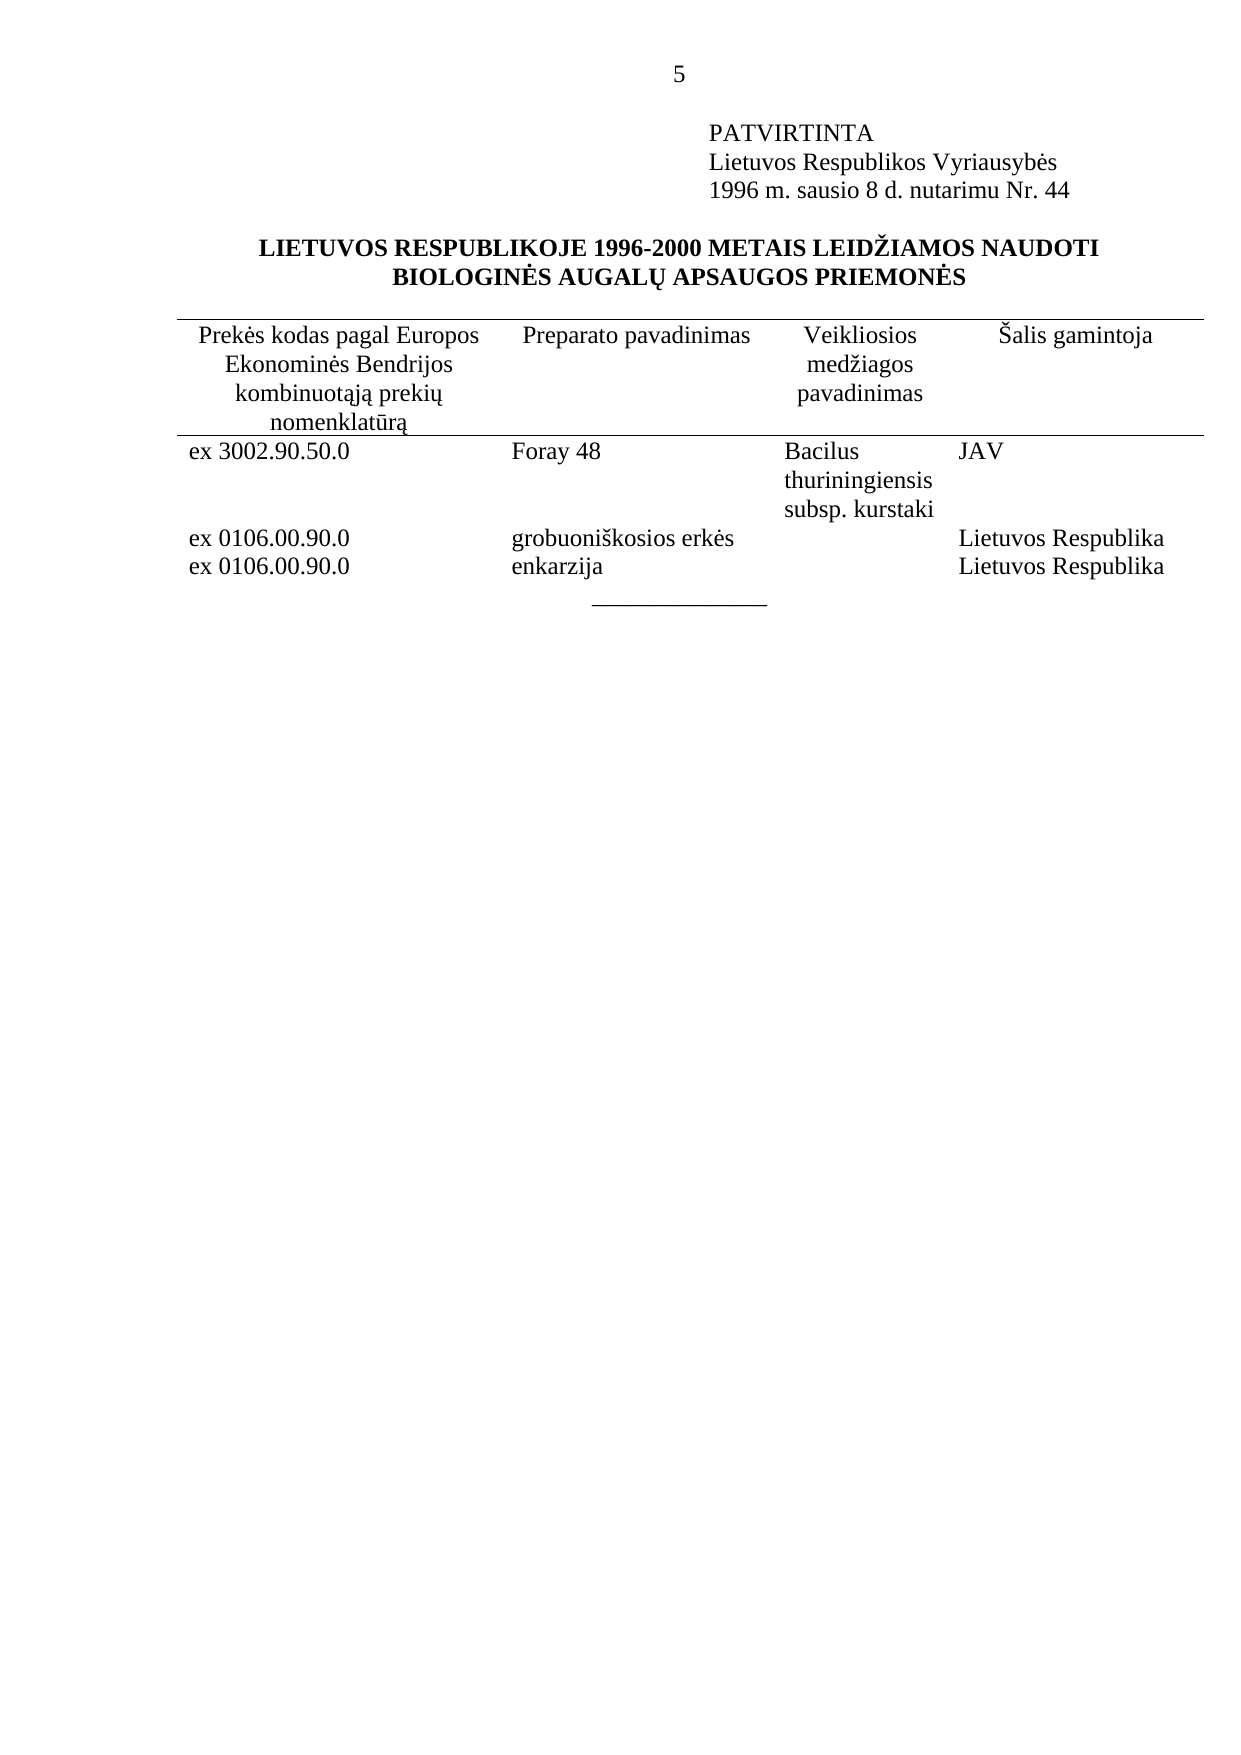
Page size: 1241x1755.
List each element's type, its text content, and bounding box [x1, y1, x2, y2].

table_cell JAV [947, 436, 1204, 523]
table_cell Foray 48 [500, 436, 773, 523]
table_cell Lietuvos Respublika [947, 523, 1204, 551]
table_cell Lietuvos Respublika [947, 551, 1204, 580]
table_header Šalis gamintoja [947, 320, 1204, 435]
table_cell [773, 523, 947, 551]
text PATVIRTINTA [177, 118, 1181, 147]
table_cell Bacilus thuriningiensis subsp. kurstaki [773, 436, 947, 523]
table_cell enkarzija [500, 551, 773, 580]
text biologinės augalų apsaugos priemonės [177, 262, 1181, 291]
text Lietuvos Respublikoje 1996-2000 metais leidžiamos naudoti [177, 233, 1181, 262]
table_cell ex 0106.00.90.0 [177, 523, 500, 551]
text Lietuvos Respublikos Vyriausybės [177, 147, 1181, 176]
table_cell ex 0106.00.90.0 [177, 551, 500, 580]
table_cell ex 3002.90.50.0 [177, 436, 500, 523]
table_header Prekės kodas pagal Europos Ekonominės Bendrijos kombinuotąją prekių nomenklatūrą [177, 320, 500, 435]
table_cell grobuoniškosios erkės [500, 523, 773, 551]
table_header Preparato pavadinimas [500, 320, 773, 435]
text 1996 m. sausio 8 d. nutarimu Nr. 44 [177, 176, 1181, 204]
text ______________ [177, 580, 1181, 609]
table_cell [773, 551, 947, 580]
table_header Veikliosios medžiagos pavadinimas [773, 320, 947, 435]
